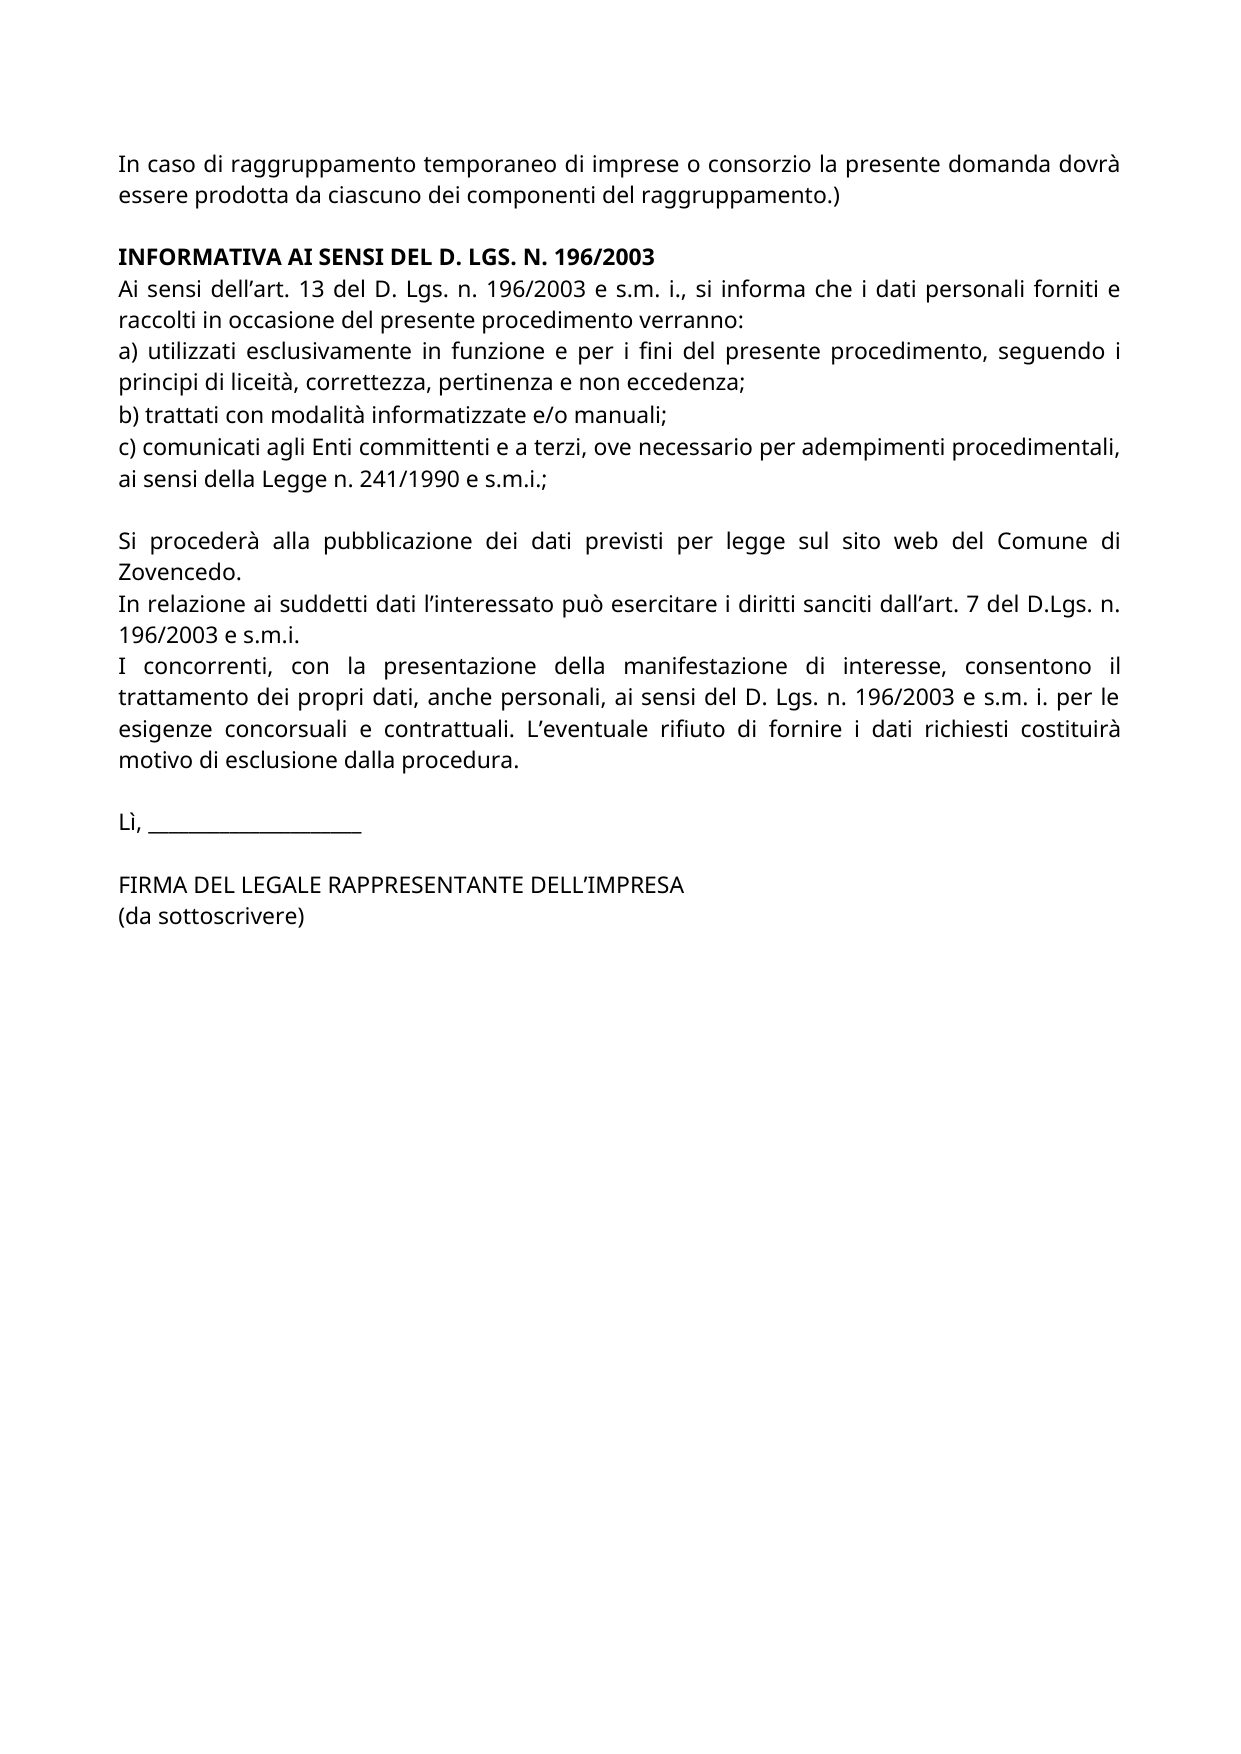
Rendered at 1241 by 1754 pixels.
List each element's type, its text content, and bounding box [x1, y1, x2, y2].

text (da sottoscrivere) [118, 900, 1122, 931]
text In caso di raggruppamento temporaneo di imprese o consorzio la presente domanda dovrà essere prodotta da ciascuno dei componenti del raggruppamento.) [118, 148, 1122, 210]
text I concorrenti, con la presentazione della manifestazione di interesse, consentono il trattamento dei propri dati, anche personali, ai sensi del D. Lgs. n. 196/2003 e s.m. i. per le esigenze concorsuali e contrattuali. L’eventuale rifiuto di fornire i dati richiesti costituirà motivo di esclusione dalla procedura. [118, 650, 1122, 775]
text c) comunicati agli Enti committenti e a terzi, ove necessario per adempimenti procedimentali, ai sensi della Legge n. 241/1990 e s.m.i.; [118, 431, 1122, 494]
text FIRMA DEL LEGALE RAPPRESENTANTE DELL’IMPRESA [118, 869, 1122, 900]
text In relazione ai suddetti dati l’interessato può esercitare i diritti sanciti dall’art. 7 del D.Lgs. n. 196/2003 e s.m.i. [118, 588, 1122, 650]
text Lì, _____________________ [118, 806, 1122, 838]
text b) trattati con modalità informatizzate e/o manuali; [118, 399, 1122, 430]
text Ai sensi dell’art. 13 del D. Lgs. n. 196/2003 e s.m. i., si informa che i dati personali forniti e raccolti in occasione del presente procedimento verranno: [118, 273, 1122, 335]
text INFORMATIVA AI SENSI DEL D. LGS. N. 196/2003 [118, 241, 1122, 273]
text Si procederà alla pubblicazione dei dati previsti per legge sul sito web del Comune di Zovencedo. [118, 525, 1122, 588]
text a) utilizzati esclusivamente in funzione e per i fini del presente procedimento, seguendo i principi di liceità, correttezza, pertinenza e non eccedenza; [118, 335, 1122, 398]
